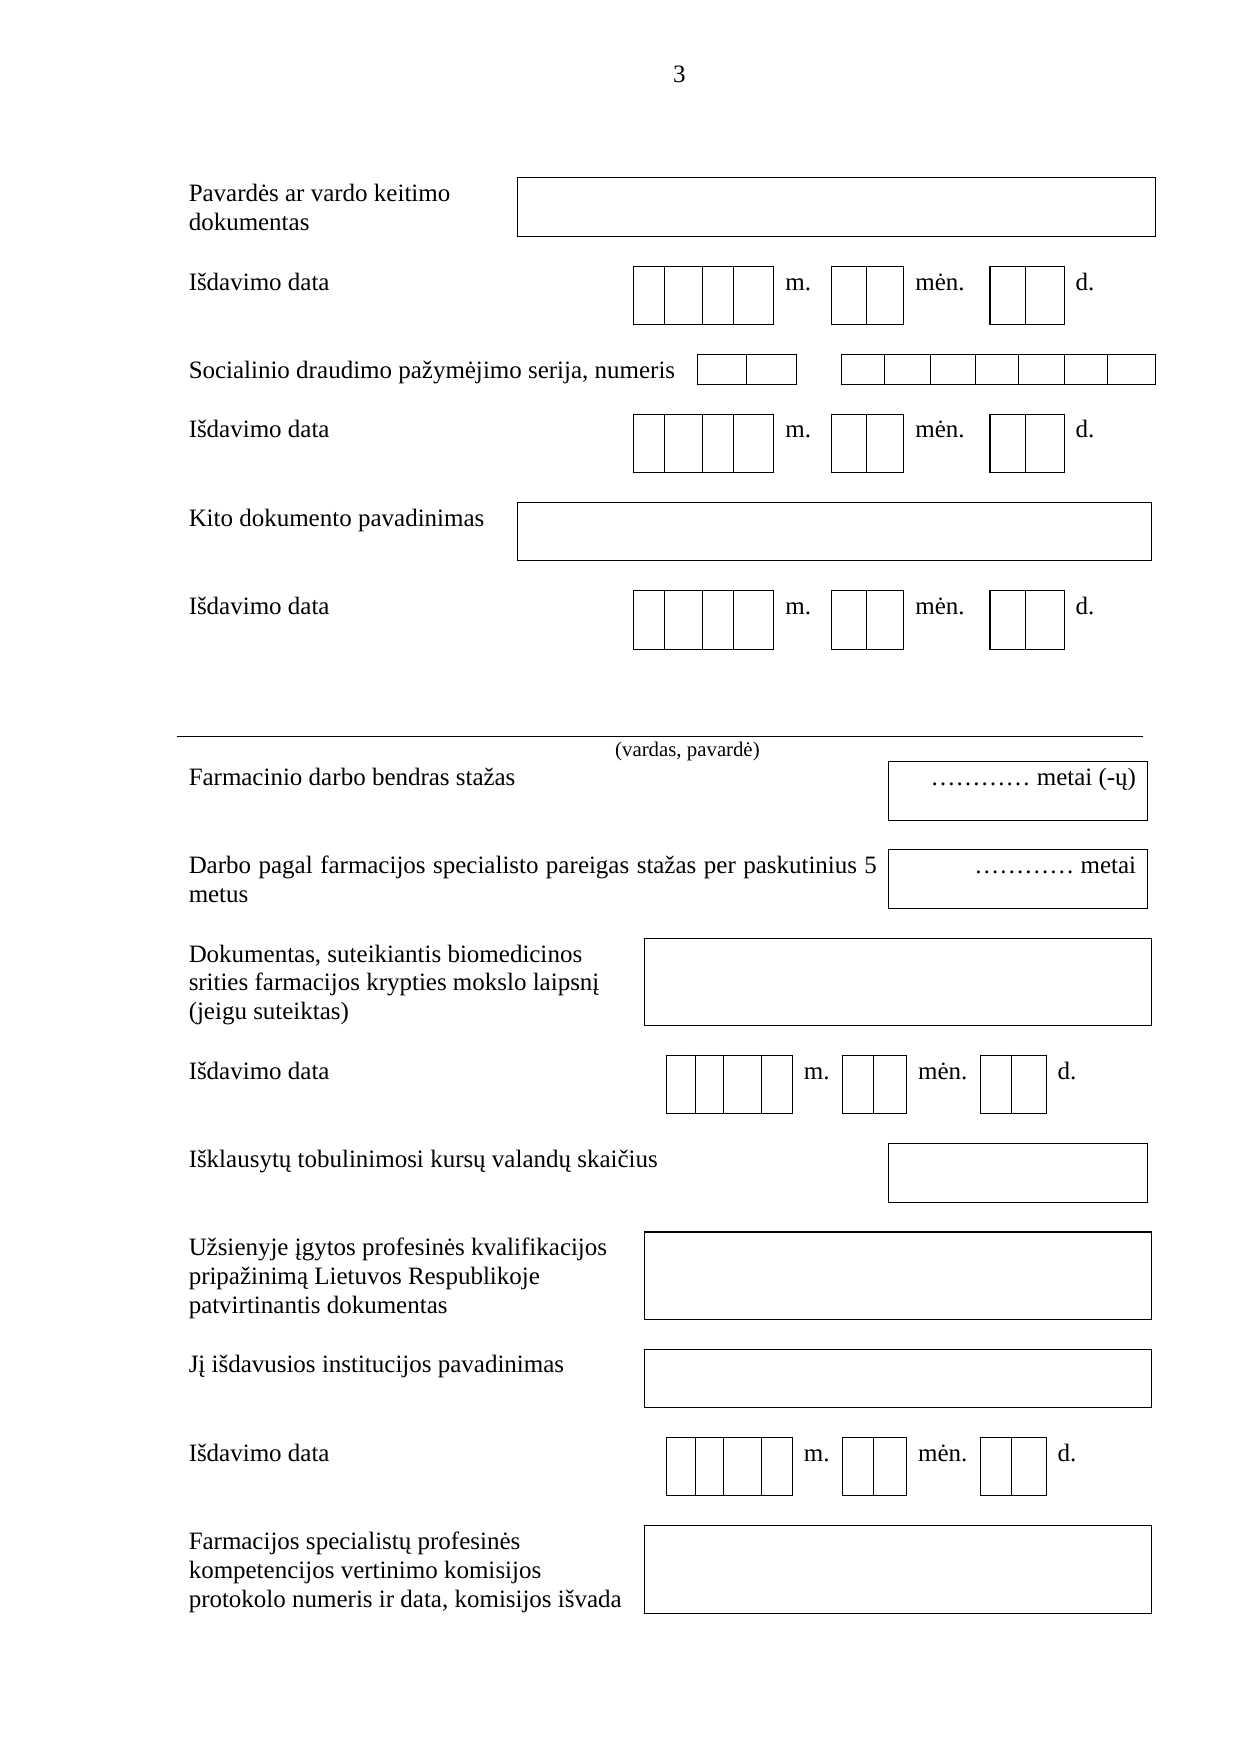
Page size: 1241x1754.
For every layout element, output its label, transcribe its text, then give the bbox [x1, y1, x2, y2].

table_cell [843, 1438, 873, 1495]
table_cell m. [774, 266, 831, 324]
table_cell [1155, 560, 1164, 590]
table_cell m. [793, 1055, 842, 1113]
table_cell [1152, 1231, 1181, 1319]
table_cell [177, 1113, 1181, 1143]
table_cell [889, 1144, 1147, 1202]
table_cell [1143, 736, 1147, 761]
table_cell [1152, 820, 1181, 849]
table_cell [797, 354, 841, 384]
table_cell [665, 267, 702, 324]
table_cell [696, 1056, 723, 1113]
table_cell [1011, 821, 1046, 849]
table_cell [1152, 1525, 1181, 1612]
table_cell [842, 355, 884, 384]
table_cell [907, 821, 980, 849]
table_cell [634, 591, 664, 649]
table_cell [1026, 267, 1064, 324]
table_cell [1164, 324, 1181, 354]
table_cell [1152, 1143, 1181, 1202]
table_cell mėn. [904, 590, 989, 649]
table_cell [177, 820, 682, 849]
table_cell [874, 820, 889, 849]
table_cell Pavardės ar vardo keitimo dokumentas [177, 177, 517, 236]
table_cell [724, 908, 761, 938]
table_cell [1089, 909, 1142, 938]
table_cell [665, 591, 702, 649]
table_cell [177, 472, 1181, 502]
table_cell Farmacinio darbo bendras stažas [177, 761, 888, 819]
table_cell [1113, 590, 1124, 649]
table_cell [734, 415, 773, 472]
table_cell [724, 1056, 761, 1113]
table_cell [832, 267, 866, 324]
table_cell [1011, 909, 1046, 938]
table_cell [1012, 1056, 1046, 1113]
table_cell [1108, 355, 1155, 384]
table_cell ………… metai (-ų) [889, 762, 1147, 819]
table_cell d. [1065, 414, 1113, 472]
table_cell [696, 908, 723, 938]
table_cell [724, 1438, 761, 1495]
table_header [526, 707, 1142, 736]
table_cell [667, 1438, 695, 1495]
table_cell [1143, 1437, 1147, 1495]
table_cell [724, 820, 761, 849]
table_cell [1113, 414, 1124, 472]
table_cell [177, 384, 1164, 413]
table_cell [1164, 384, 1181, 413]
table_cell [874, 1056, 906, 1113]
table_cell [645, 1526, 1151, 1612]
table_cell [177, 908, 682, 938]
table_cell mėn. [907, 1055, 980, 1113]
table_cell [1155, 590, 1164, 649]
table_cell [889, 909, 907, 938]
table_cell [761, 820, 792, 849]
table_cell [1152, 736, 1181, 761]
table_cell [867, 267, 903, 324]
table_cell [1152, 849, 1181, 908]
table_cell [761, 908, 792, 938]
table_cell [980, 909, 1011, 938]
table_cell [976, 355, 1018, 384]
table_cell [1164, 177, 1181, 236]
table_cell [1147, 1437, 1152, 1495]
table_cell [703, 415, 733, 472]
table_cell [177, 560, 1143, 590]
table_cell [682, 820, 696, 849]
table_cell [991, 415, 1025, 472]
table_cell Darbo pagal farmacijos specialisto pareigas stažas per paskutinius 5 metus [177, 849, 888, 908]
table_cell [1065, 355, 1107, 384]
table_cell Išklausytų tobulinimosi kursų valandų skaičius [177, 1143, 888, 1202]
table_cell (vardas, pavardė) [177, 737, 1142, 761]
table_cell [1151, 266, 1155, 324]
table_cell [1147, 820, 1152, 849]
table_cell m. [774, 590, 831, 649]
table_cell Išdavimo data [177, 266, 633, 324]
table_cell [1147, 908, 1152, 938]
table_cell [762, 1438, 792, 1495]
table_cell [1143, 821, 1147, 849]
table_cell [177, 1202, 1181, 1231]
table_cell m. [774, 414, 831, 472]
table_cell [1155, 266, 1164, 324]
table_cell [1113, 266, 1124, 324]
table_cell [889, 821, 907, 849]
table_cell [1143, 561, 1151, 590]
table_cell [1124, 590, 1143, 649]
table_cell [1147, 1055, 1152, 1113]
table_cell [1124, 266, 1143, 324]
table_cell d. [1047, 1437, 1089, 1495]
table_cell [177, 1025, 1147, 1055]
table_cell [1151, 560, 1155, 590]
table_cell [1155, 502, 1164, 560]
table_cell [1019, 355, 1064, 384]
table_cell d. [1065, 590, 1113, 649]
table_cell [1147, 1026, 1152, 1055]
table_cell [177, 1319, 1181, 1348]
table_cell [1155, 414, 1164, 472]
table_cell [793, 820, 842, 849]
table_cell [981, 1438, 1011, 1495]
table_cell Išdavimo data [177, 590, 633, 649]
table_cell [634, 267, 664, 324]
table_cell [1148, 761, 1152, 819]
table_cell [734, 267, 773, 324]
table_cell [703, 267, 733, 324]
table_cell [665, 415, 702, 472]
table_cell Farmacijos specialistų profesinės kompetencijos vertinimo komisijos protokolo numeris ir data, komisijos išvada [177, 1525, 644, 1612]
table_cell [1164, 560, 1181, 590]
table_cell [667, 1056, 695, 1113]
table_cell [1151, 414, 1155, 472]
table_cell [832, 415, 866, 472]
table_cell [1156, 177, 1164, 236]
table_cell [682, 908, 696, 938]
table_cell ………… metai [889, 850, 1147, 908]
table_cell [1143, 909, 1147, 938]
table_cell [1148, 849, 1152, 908]
table_cell [645, 1233, 1151, 1319]
table_header [1147, 707, 1152, 736]
table_cell [907, 909, 980, 938]
table_header [177, 707, 526, 736]
table_cell [1148, 1143, 1152, 1202]
table_cell Kito dokumento pavadinimas [177, 502, 517, 560]
table_cell [762, 1056, 792, 1113]
table_cell [1152, 1349, 1181, 1407]
table_cell m. [793, 1437, 842, 1495]
table_cell [1164, 590, 1181, 649]
table_cell [1164, 266, 1181, 324]
table_cell [634, 415, 664, 472]
table_cell mėn. [904, 414, 989, 472]
table_cell [1147, 736, 1152, 761]
table_cell [931, 355, 975, 384]
table_cell [698, 355, 746, 384]
table_cell [843, 908, 873, 938]
table_cell [1089, 821, 1142, 849]
table_cell [1046, 821, 1089, 849]
table_cell [177, 1407, 1181, 1437]
table_cell [1152, 1055, 1181, 1113]
table_cell [1156, 354, 1164, 384]
table_cell [518, 178, 1155, 236]
table_cell [747, 355, 796, 384]
table_cell [1089, 1437, 1142, 1495]
table_cell [1026, 415, 1064, 472]
table_cell [1164, 236, 1181, 266]
table_cell [867, 415, 903, 472]
table_cell d. [1047, 1055, 1089, 1113]
table_cell [1155, 236, 1164, 266]
table_cell [696, 820, 723, 849]
table_cell Išdavimo data [177, 1055, 666, 1113]
table_cell [1089, 1055, 1142, 1113]
table_cell [1152, 908, 1181, 938]
table_cell [1151, 590, 1155, 649]
table_cell Užsienyje įgytos profesinės kvalifikacijos pripažinimą Lietuvos Respublikoje patvirtinantis dokumentas [177, 1231, 644, 1319]
table_cell [793, 908, 842, 938]
table_cell [1152, 938, 1181, 1025]
table_cell [1152, 1437, 1181, 1495]
table_cell [1046, 909, 1089, 938]
table_cell Socialinio draudimo pažymėjimo serija, numeris [177, 354, 697, 384]
table_cell Išdavimo data [177, 1437, 666, 1495]
table_cell [1124, 414, 1143, 472]
table_cell [1026, 591, 1064, 649]
table_cell [1164, 354, 1181, 384]
table_cell [843, 1056, 873, 1113]
table_cell [177, 324, 1164, 354]
table_cell mėn. [907, 1437, 980, 1495]
table_header [1152, 707, 1181, 736]
table_cell [874, 1438, 906, 1495]
table_cell [991, 591, 1025, 649]
table_cell [843, 820, 873, 849]
table_cell [1152, 761, 1181, 819]
table_cell [1164, 502, 1181, 560]
table_cell [885, 355, 930, 384]
table_cell [1143, 266, 1151, 324]
table_cell [1152, 1025, 1181, 1055]
table_cell [703, 591, 733, 649]
table_header [1143, 707, 1147, 736]
table_cell [645, 1350, 1151, 1407]
table_cell [832, 591, 866, 649]
table_cell [981, 1056, 1011, 1113]
table_cell [734, 591, 773, 649]
table_cell [177, 1495, 1181, 1525]
table_cell [991, 267, 1025, 324]
table_cell [1143, 590, 1151, 649]
table_cell [867, 591, 903, 649]
table_cell Išdavimo data [177, 414, 633, 472]
table_cell [1143, 1055, 1147, 1113]
table_cell Jį išdavusios institucijos pavadinimas [177, 1349, 644, 1407]
table_cell [177, 236, 1155, 266]
table_cell [696, 1438, 723, 1495]
table_cell [1164, 414, 1181, 472]
table_cell mėn. [904, 266, 989, 324]
table_cell Dokumentas, suteikiantis biomedicinos srities farmacijos krypties mokslo laipsnį (jeigu suteiktas) [177, 938, 644, 1025]
table_cell [874, 908, 889, 938]
table_cell [1143, 414, 1151, 472]
table_cell [1012, 1438, 1046, 1495]
table_cell [980, 821, 1011, 849]
table_cell d. [1065, 266, 1113, 324]
table_cell [518, 503, 1151, 560]
table_cell [645, 939, 1151, 1025]
